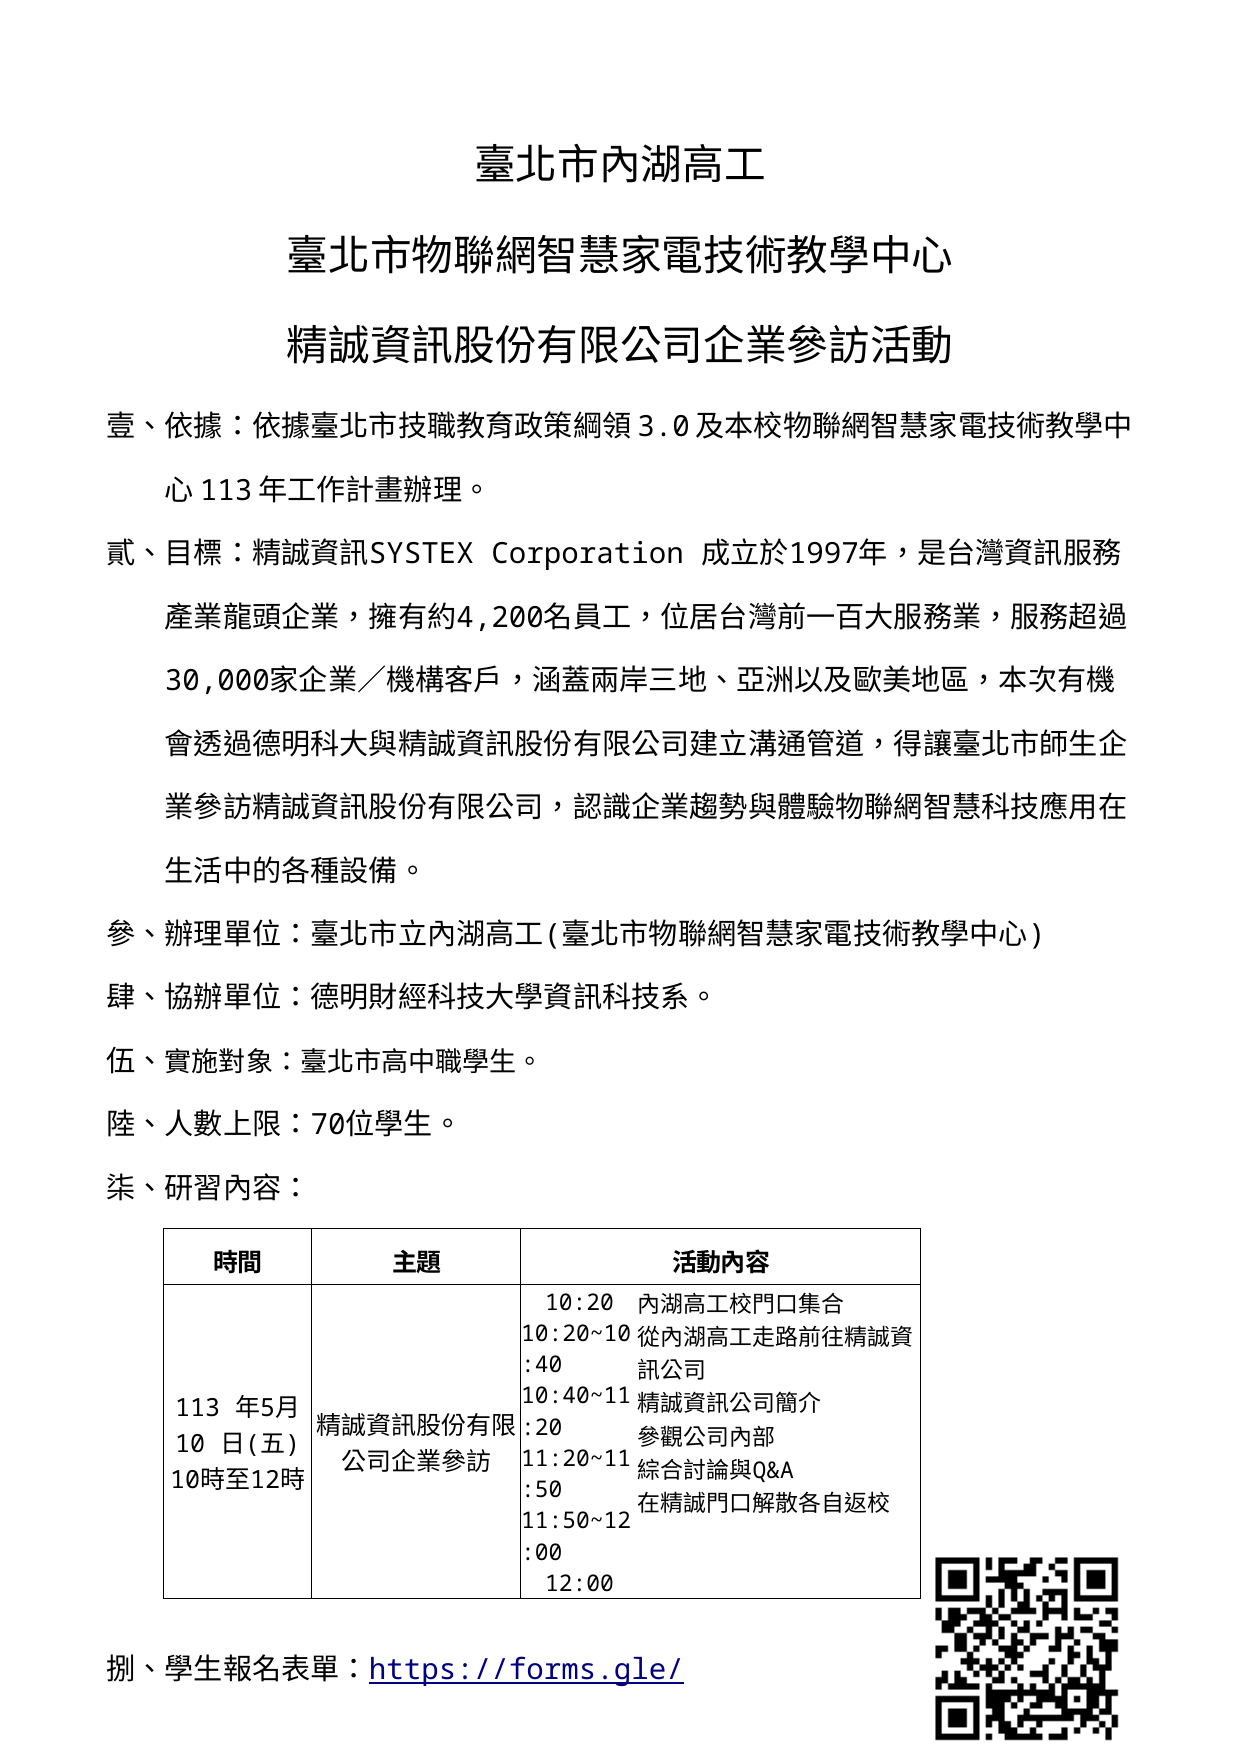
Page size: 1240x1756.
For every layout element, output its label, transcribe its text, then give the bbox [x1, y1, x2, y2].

table_header 活動內容 [521, 1229, 920, 1284]
text 伍、實施對象：臺北市高中職學生。 [106, 1037, 1133, 1080]
text 肆、協辦單位：德明財經科技大學資訊科技系。 [106, 974, 1133, 1016]
table_cell 113 年5月 10 日(五) 10時至12時 [164, 1285, 311, 1598]
text 參、辦理單位：臺北市立內湖高工(臺北市物聯網智慧家電技術教學中心) [106, 911, 1133, 953]
text 貳、目標：精誠資訊SYSTEX Corporation 成立於1997年，是台灣資訊服務產業龍頭企業，擁有約4,200名員工，位居台灣前一百大服務業，服務超過30,000家企業／機構客戶，涵蓋兩岸三地、亞洲以及歐美地區，本次有機會透過德明科大與精誠資訊股份有限公司建立溝通管道，得讓臺北市師生企業參訪精誠資訊股份有限公司，認識企業趨勢與體驗物聯網智慧科技應用在生活中的各種設備。 [106, 529, 1133, 889]
text 捌、學生報名表單：https://forms.gle/ [106, 1646, 922, 1688]
text 臺北市物聯網智慧家電技術教學中心 [106, 222, 1133, 282]
table_cell 精誠資訊股份有限公司企業參訪 [312, 1285, 520, 1598]
text 壹、依據：依據臺北市技職教育政策綱領3.0及本校物聯網智慧家電技術教學中心113年工作計畫辦理。 [106, 402, 1133, 508]
text 臺北市內湖高工 [106, 131, 1133, 192]
table_cell 10:20 10:20~10:40 10:40~11:20 11:20~11:50 11:50~12:00 12:00 [521, 1285, 638, 1598]
text 精誠資訊股份有限公司企業參訪活動 [106, 312, 1133, 372]
text 柒、研習內容： [106, 1164, 1133, 1207]
text 陸、人數上限：70位學生。 [106, 1101, 1133, 1143]
table_header 主題 [312, 1229, 520, 1284]
table_header 時間 [164, 1229, 311, 1284]
table_cell 內湖高工校門口集合 從內湖高工走路前往精誠資訊公司 精誠資訊公司簡介 參觀公司內部 綜合討論與Q&A 在精誠門口解散各自返校 [638, 1285, 920, 1598]
